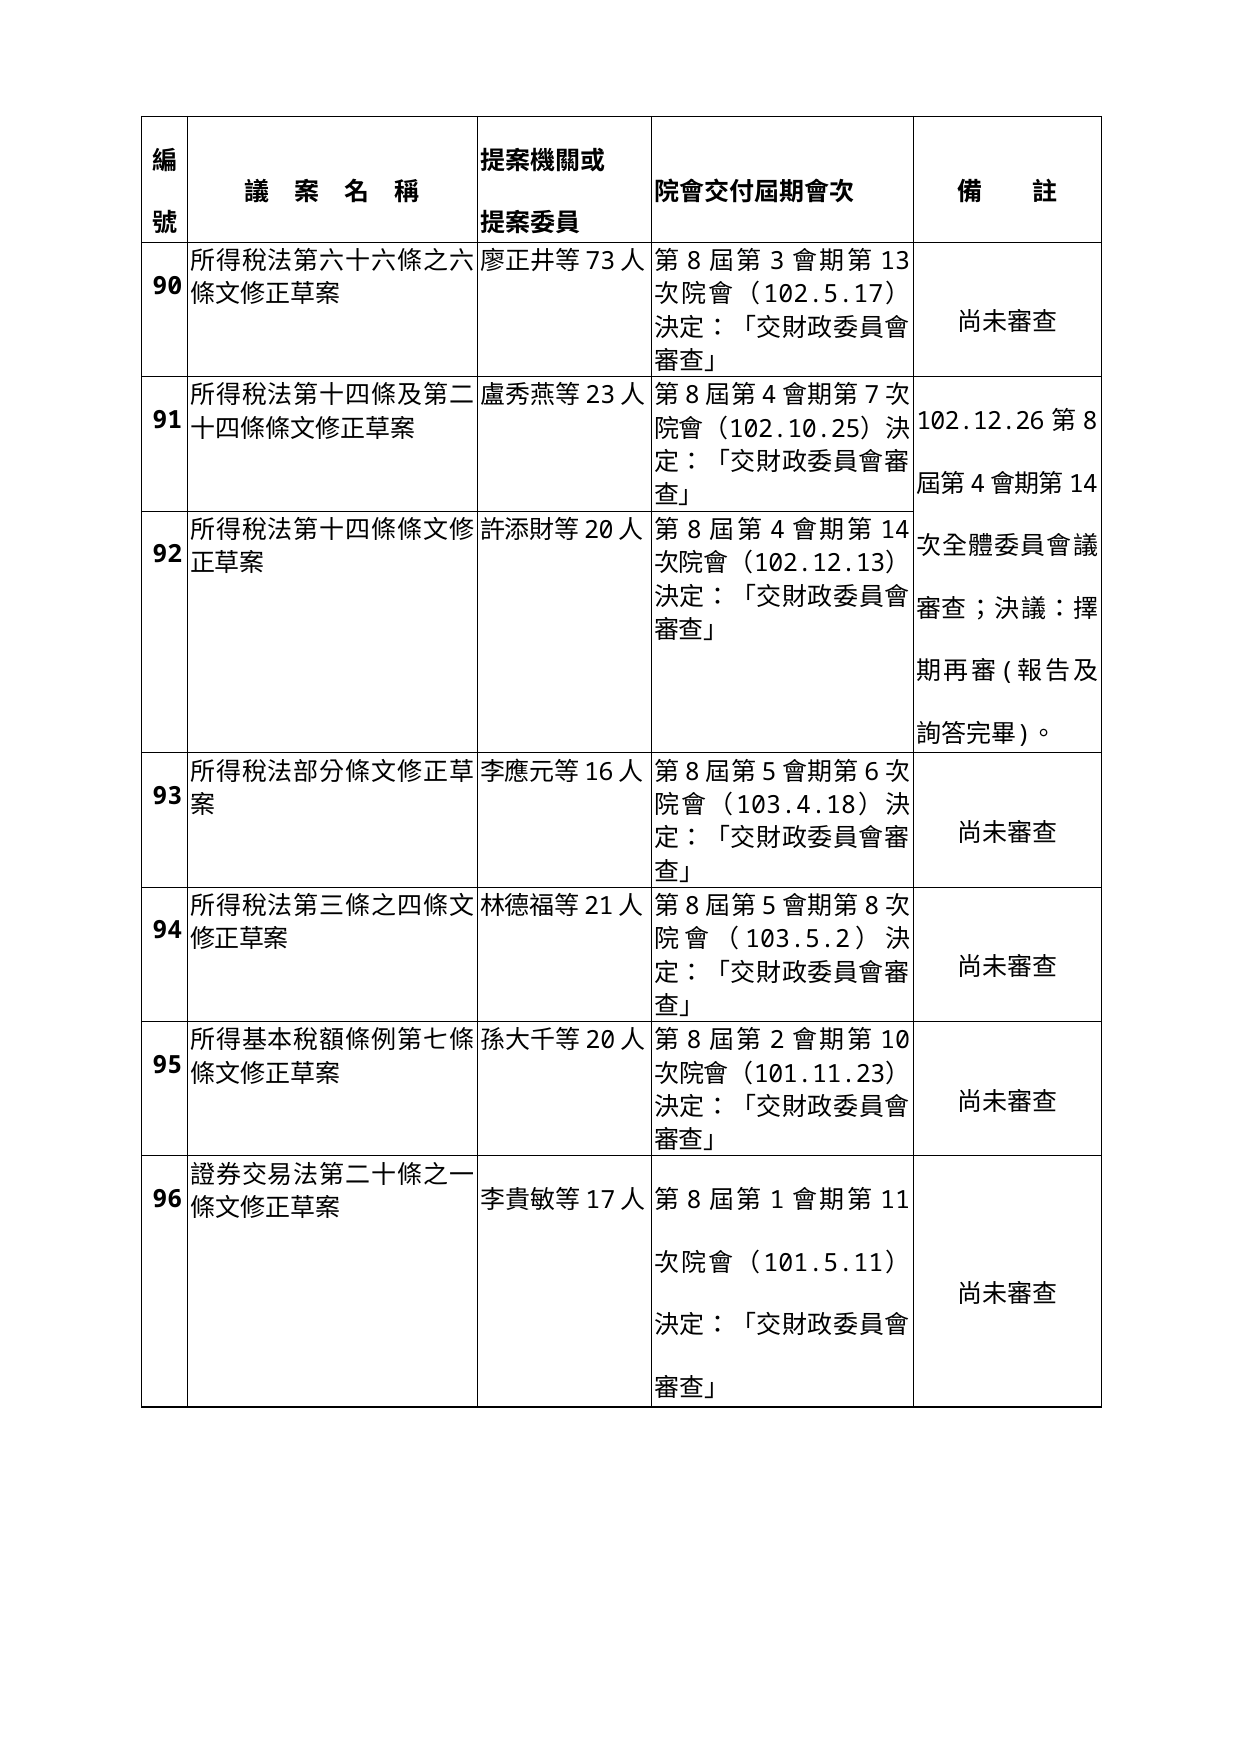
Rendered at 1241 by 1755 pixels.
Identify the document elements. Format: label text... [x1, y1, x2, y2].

table_cell 所得稅法第六十六條之六條文修正草案 [188, 243, 477, 376]
table_cell 證券交易法第二十條之一條文修正草案 [188, 1156, 477, 1406]
table_cell 盧秀燕等23人 [478, 377, 651, 511]
table_header 院會交付屆期會次 [652, 117, 913, 242]
table_cell 第8屆第2會期第10次院會（101.11.23）決定：「交財政委員會審查」 [652, 1022, 913, 1155]
table_cell [142, 512, 187, 752]
table_cell 李貴敏等17人 [478, 1156, 651, 1406]
table_cell [142, 1022, 187, 1155]
table_cell 第8屆第5會期第6次院會（103.4.18）決定：「交財政委員會審查」 [652, 753, 913, 887]
table_cell 第8屆第4會期第14次院會（102.12.13）決定：「交財政委員會審查」 [652, 512, 913, 752]
table_cell 第8屆第1會期第11次院會（101.5.11）決定：「交財政委員會審查」 [652, 1156, 913, 1406]
table_cell 林德福等21人 [478, 888, 651, 1021]
table_cell 所得稅法第十四條及第二十四條條文修正草案 [188, 377, 477, 511]
table_cell 第8屆第3會期第13次院會（102.5.17）決定：「交財政委員會審查」 [652, 243, 913, 376]
table_cell [142, 753, 187, 887]
table_cell 尚未審查 [914, 1022, 1101, 1155]
table_cell [142, 1156, 187, 1406]
table_header 議 案 名 稱 [188, 117, 477, 242]
table_cell 所得稅法部分條文修正草案 [188, 753, 477, 887]
table_cell 尚未審查 [914, 243, 1101, 376]
table_cell 102.12.26第8屆第4會期第14次全體委員會議審查；決議：擇期再審(報告及詢答完畢)。 [914, 377, 1101, 752]
table_cell 許添財等20人 [478, 512, 651, 752]
table_cell 第8屆第4會期第7次院會（102.10.25）決定：「交財政委員會審查」 [652, 377, 913, 511]
table_header 編號 [142, 117, 187, 242]
table_header 備 註 [914, 117, 1101, 242]
table_cell [142, 243, 187, 376]
table_cell 所得基本稅額條例第七條條文修正草案 [188, 1022, 477, 1155]
table_cell 所得稅法第三條之四條文修正草案 [188, 888, 477, 1021]
table_cell 所得稅法第十四條條文修正草案 [188, 512, 477, 752]
table_cell [142, 377, 187, 511]
table_cell 第8屆第5會期第8次院會（103.5.2）決定：「交財政委員會審查」 [652, 888, 913, 1021]
table_cell 尚未審查 [914, 888, 1101, 1021]
table_cell [142, 888, 187, 1021]
table_cell 廖正井等73人 [478, 243, 651, 376]
table_cell 李應元等16人 [478, 753, 651, 887]
table_cell 尚未審查 [914, 1156, 1101, 1406]
table_header 提案機關或 提案委員 [478, 117, 651, 242]
table_cell 尚未審查 [914, 753, 1101, 887]
table_cell 孫大千等20人 [478, 1022, 651, 1155]
